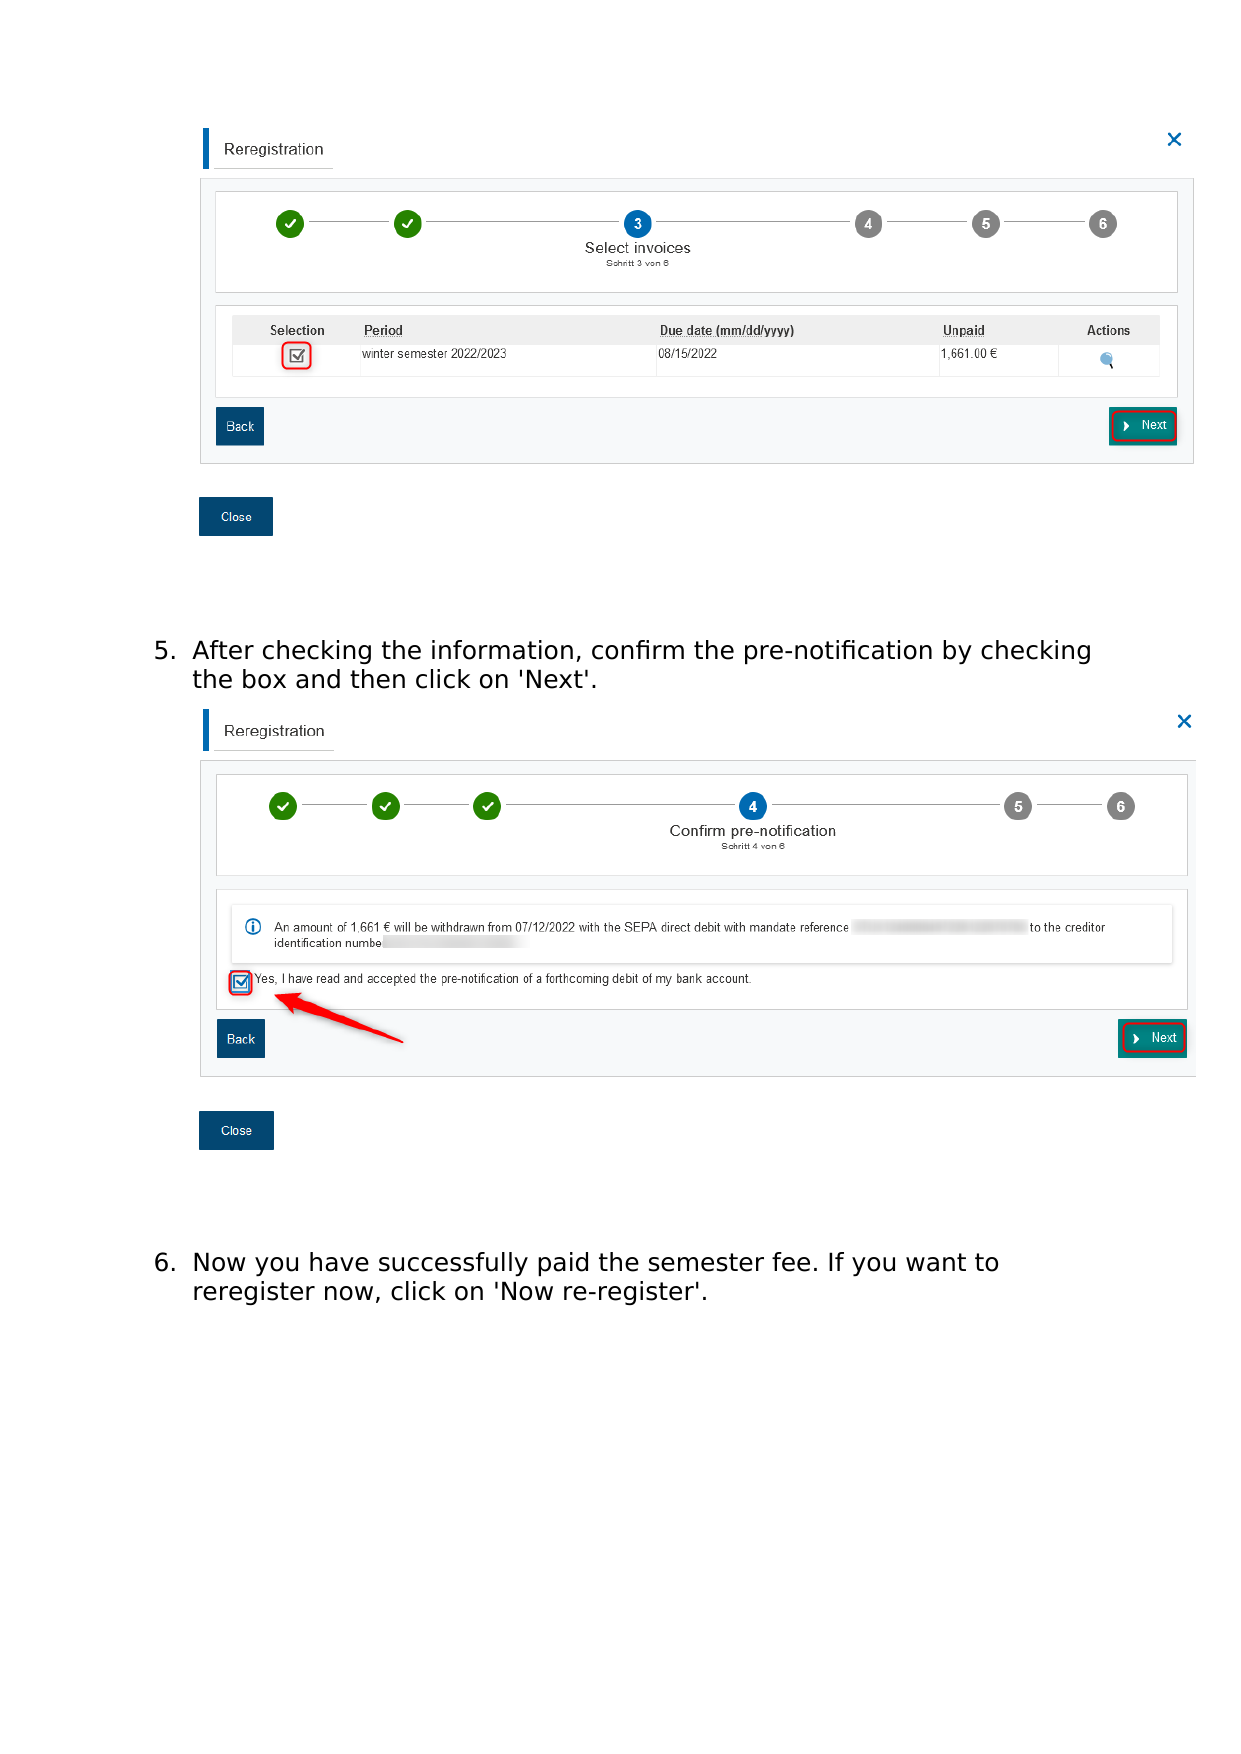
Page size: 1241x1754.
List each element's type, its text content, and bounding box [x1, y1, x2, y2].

picture [192, 118, 1196, 543]
list After checking the information, confirm the pre-notification by checking the box and then click on 'Next'. [177, 636, 1122, 1248]
picture [192, 694, 1196, 1155]
list Now you have successfully paid the semester fee. If you want to reregister now, click on 'Now re-register'. [177, 1248, 1122, 1306]
list [177, 118, 1122, 636]
